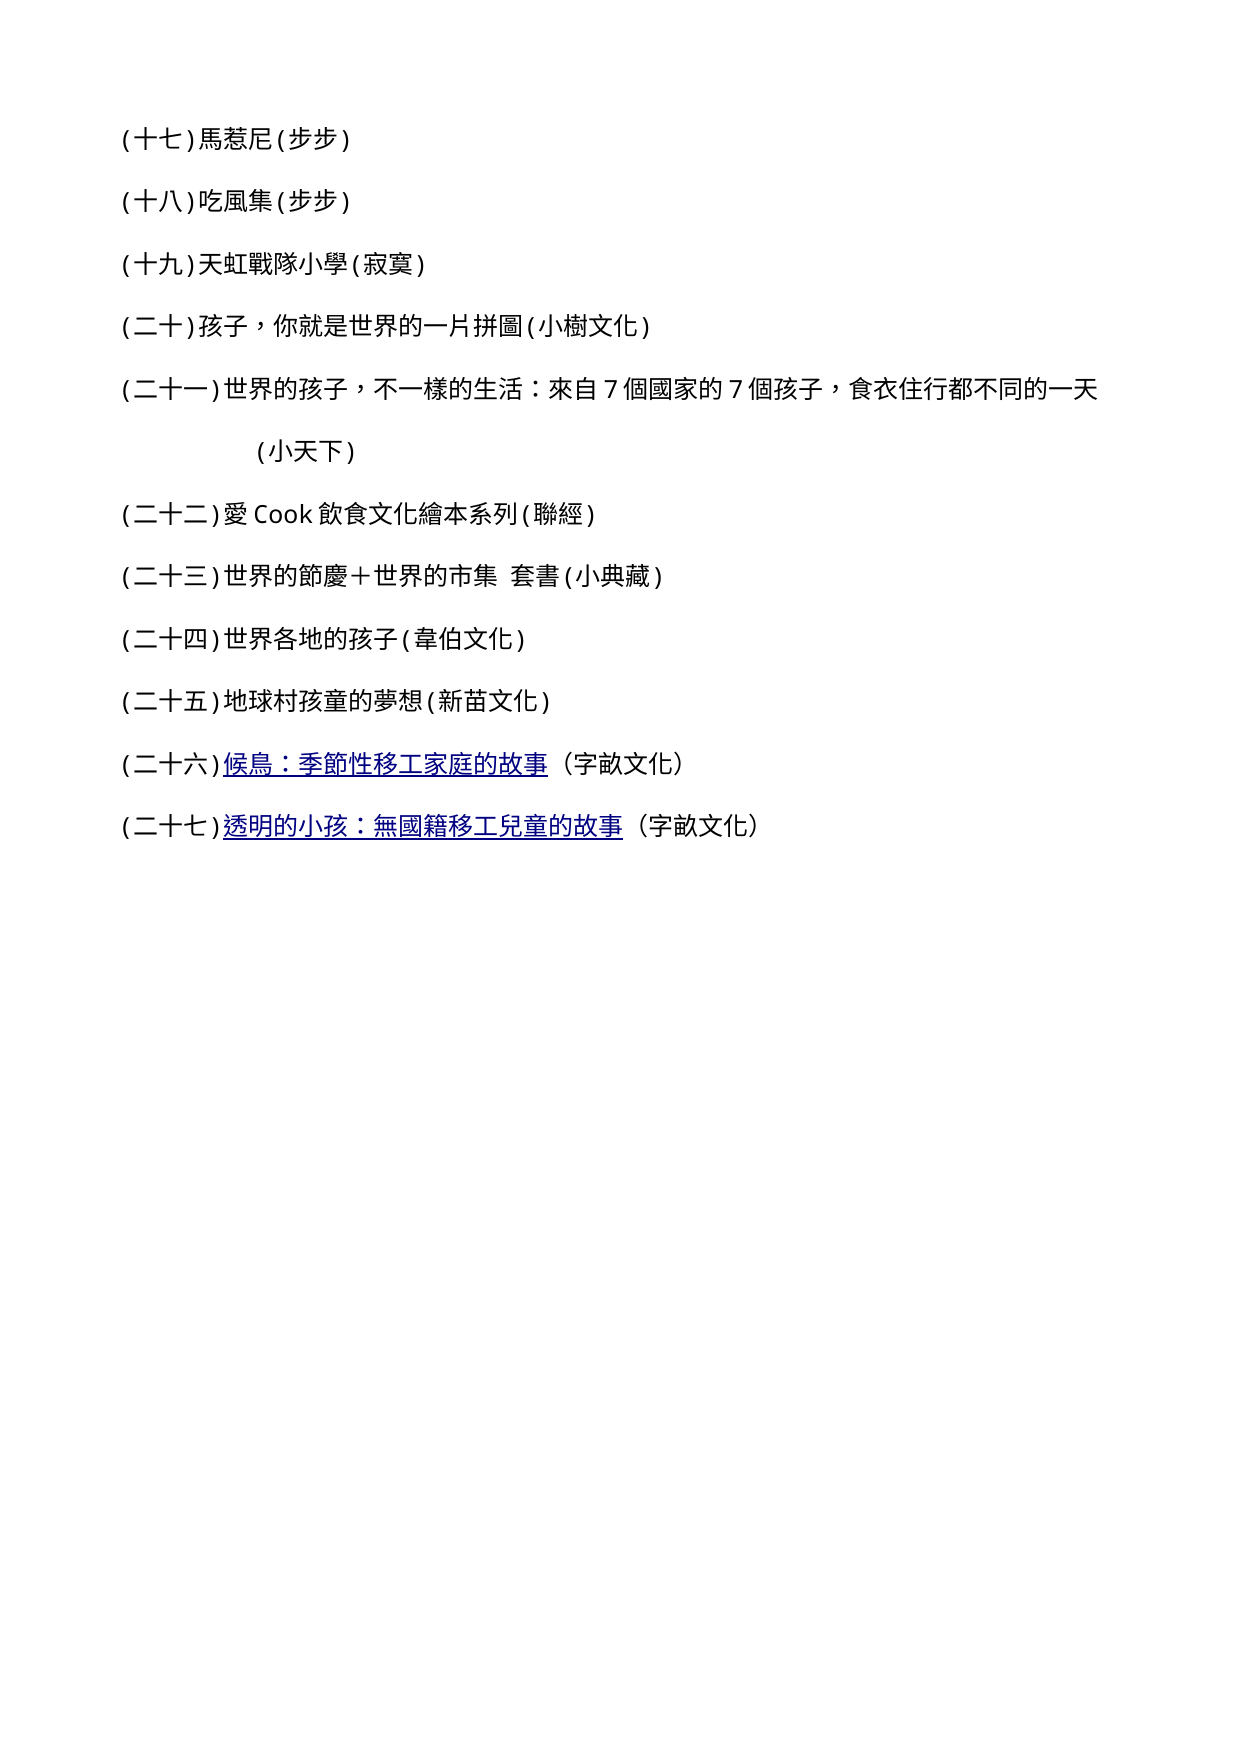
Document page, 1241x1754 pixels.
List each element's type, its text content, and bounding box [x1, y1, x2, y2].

text (二十一)世界的孩子，不一樣的生活：來自7個國家的7個孩子，食衣住行都不同的一天 [118, 346, 1122, 408]
text (二十三)世界的節慶＋世界的市集 套書(小典藏) [118, 533, 1122, 596]
text (十八)吃風集(步步) [118, 158, 1122, 221]
text (二十五)地球村孩童的夢想(新苗文化) [118, 658, 1122, 721]
text (小天下) [118, 408, 1122, 471]
text (十九)天虹戰隊小學(寂寞) [118, 221, 1122, 283]
text (十七)馬惹尼(步步) [118, 96, 1122, 158]
text (二十四)世界各地的孩子(韋伯文化) [118, 596, 1122, 658]
text (二十二)愛Cook飲食文化繪本系列(聯經) [118, 471, 1122, 533]
text (二十六)候鳥：季節性移工家庭的故事（字畝文化） (二十七)透明的小孩：無國籍移工兒童的故事（字畝文化） [118, 721, 1122, 846]
text (二十)孩子，你就是世界的一片拼圖(小樹文化) [118, 283, 1122, 346]
